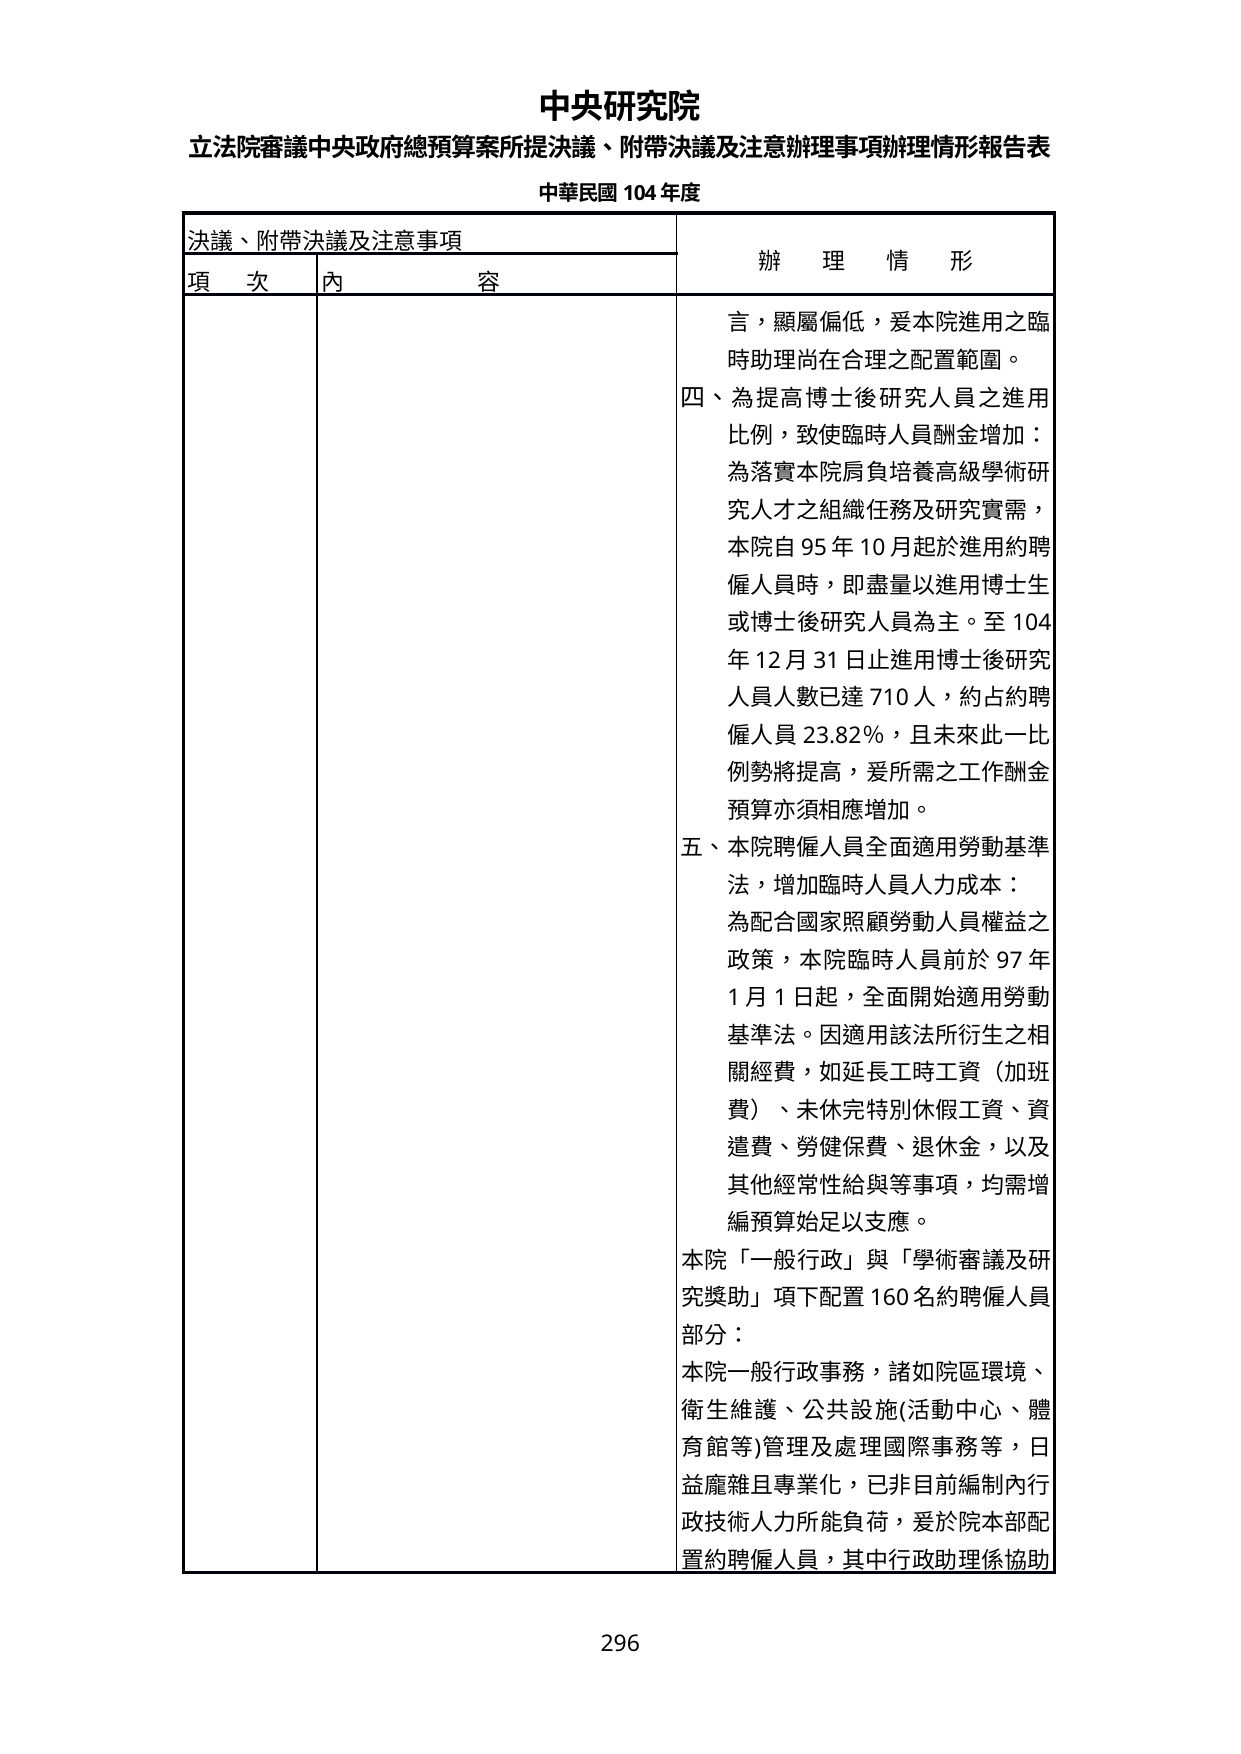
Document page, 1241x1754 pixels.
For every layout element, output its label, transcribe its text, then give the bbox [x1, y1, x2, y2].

table_header 決議、附帶決議及注意事項 [185, 215, 676, 252]
table_cell 言，顯屬偏低，爰本院進用之臨時助理尚在合理之配置範圍。 為提高博士後研究人員之進用比例，致使臨時人員酬金增加： 為落實本院肩負培養高級學術研究人才之組織任務及研究實需，本院自95年10月起於進用約聘僱人員時，即盡量以進用博士生或博士後研究人員為主。至104年12月31日止進用博士後研究人員人數已達710人，約占約聘僱人員23.82％，且未來此一比例勢將提高，爰所需之工作酬金預算亦須相應増加。 本院聘僱人員全面適用勞動基準法，增加臨時人員人力成本： 為配合國家照顧勞動人員權益之政策，本院臨時人員前於97年1月1日起，全面開始適用勞動基準法。因適用該法所衍生之相關經費，如延長工時工資（加班費）、未休完特別休假工資、資遣費、勞健保費、退休金，以及其他經常性給與等事項，均需增編預算始足以支應。 本院「一般行政」與「學術審議及研究獎助」項下配置160名約聘僱人員部分： 本院一般行政事務，諸如院區環境、衛生維護、公共設施(活動中心、體育館等)管理及處理國際事務等，日益龐雜且專業化，已非目前編制內行政技術人力所能負荷，爰於院本部配置約聘僱人員，其中行政助理係協助 [677, 296, 1053, 1571]
table_cell [318, 296, 676, 1571]
table_cell 項 次 [185, 255, 316, 293]
table_header 辦 理 情 形 [677, 215, 1053, 293]
table_cell [185, 296, 316, 1571]
table_cell 內 容 [318, 255, 676, 293]
